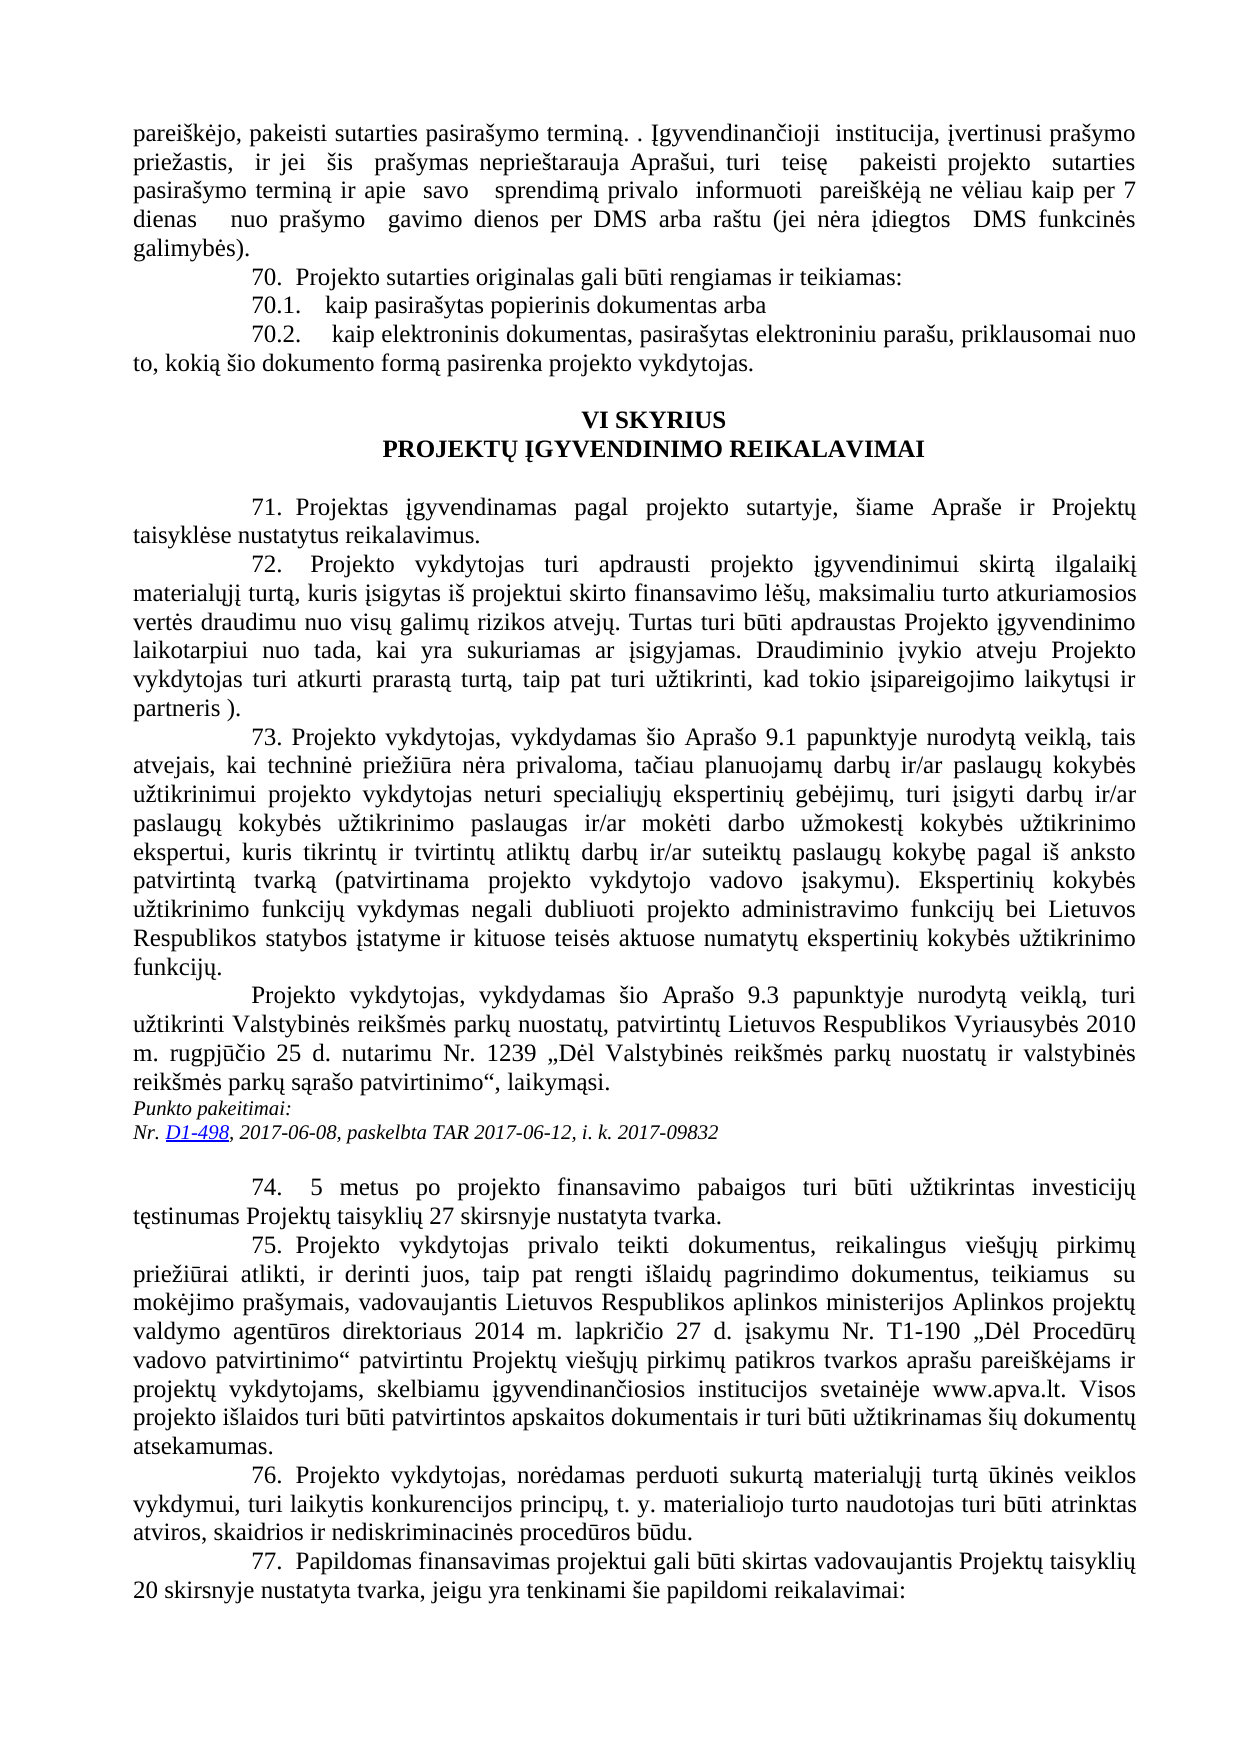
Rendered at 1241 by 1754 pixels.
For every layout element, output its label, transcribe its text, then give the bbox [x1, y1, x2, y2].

text PROJEKTŲ ĮGYVENDINIMO REIKALAVIMAI [170, 434, 1137, 463]
text 76. Projekto vykdytojas, norėdamas perduoti sukurtą materialųjį turtą ūkinės veiklos vykdymui, turi laikytis konkurencijos principų, t. y. materialiojo turto naudotojas turi būti atrinktas atviros, skaidrios ir nediskriminacinės procedūros būdu. [133, 1460, 1137, 1546]
text pareiškėjo, pakeisti sutarties pasirašymo terminą. . Įgyvendinančioji institucija, įvertinusi prašymo priežastis, ir jei šis prašymas neprieštarauja Aprašui, turi teisę pakeisti projekto sutarties pasirašymo terminą ir apie savo sprendimą privalo informuoti pareiškėją ne vėliau kaip per 7 dienas nuo prašymo gavimo dienos per DMS arba raštu (jei nėra įdiegtos DMS funkcinės galimybės). [133, 118, 1137, 262]
text Punkto pakeitimai: [133, 1096, 1137, 1120]
text Projekto vykdytojas, vykdydamas šio Aprašo 9.3 papunktyje nurodytą veiklą, turi užtikrinti Valstybinės reikšmės parkų nuostatų, patvirtintų Lietuvos Respublikos Vyriausybės 2010 m. rugpjūčio 25 d. nutarimu Nr. 1239 „Dėl Valstybinės reikšmės parkų nuostatų ir valstybinės reikšmės parkų sąrašo patvirtinimo“, laikymąsi. [133, 981, 1137, 1096]
text 75. Projekto vykdytojas privalo teikti dokumentus, reikalingus viešųjų pirkimų priežiūrai atlikti, ir derinti juos, taip pat rengti išlaidų pagrindimo dokumentus, teikiamus su mokėjimo prašymais, vadovaujantis Lietuvos Respublikos aplinkos ministerijos Aplinkos projektų valdymo agentūros direktoriaus 2014 m. lapkričio 27 d. įsakymu Nr. T1-190 „Dėl Procedūrų vadovo patvirtinimo“ patvirtintu Projektų viešųjų pirkimų patikros tvarkos aprašu pareiškėjams ir projektų vykdytojams, skelbiamu įgyvendinančiosios institucijos svetainėje www.apva.lt. Visos projekto išlaidos turi būti patvirtintos apskaitos dokumentais ir turi būti užtikrinamas šių dokumentų atsekamumas. [133, 1230, 1137, 1460]
text 70. Projekto sutarties originalas gali būti rengiamas ir teikiamas: [133, 262, 1137, 291]
text 71. Projektas įgyvendinamas pagal projekto sutartyje, šiame Apraše ir Projektų taisyklėse nustatytus reikalavimus. [133, 492, 1137, 549]
text Nr. D1-498, 2017-06-08, paskelbta TAR 2017-06-12, i. k. 2017-09832 [133, 1120, 1137, 1144]
text 72. Projekto vykdytojas turi apdrausti projekto įgyvendinimui skirtą ilgalaikį materialųjį turtą, kuris įsigytas iš projektui skirto finansavimo lėšų, maksimaliu turto atkuriamosios vertės draudimu nuo visų galimų rizikos atvejų. Turtas turi būti apdraustas Projekto įgyvendinimo laikotarpiui nuo tada, kai yra sukuriamas ar įsigyjamas. Draudiminio įvykio atveju Projekto vykdytojas turi atkurti prarastą turtą, taip pat turi užtikrinti, kad tokio įsipareigojimo laikytųsi ir partneris ). [133, 549, 1137, 722]
text VI SKYRIUS [170, 406, 1137, 434]
text 77. Papildomas finansavimas projektui gali būti skirtas vadovaujantis Projektų taisyklių 20 skirsnyje nustatyta tvarka, jeigu yra tenkinami šie papildomi reikalavimai: [133, 1546, 1137, 1604]
text 70.1. kaip pasirašytas popierinis dokumentas arba [251, 291, 1137, 319]
text 70.2. kaip elektroninis dokumentas, pasirašytas elektroniniu parašu, priklausomai nuo to, kokią šio dokumento formą pasirenka projekto vykdytojas. [133, 319, 1137, 377]
text 73. Projekto vykdytojas, vykdydamas šio Aprašo 9.1 papunktyje nurodytą veiklą, tais atvejais, kai techninė priežiūra nėra privaloma, tačiau planuojamų darbų ir/ar paslaugų kokybės užtikrinimui projekto vykdytojas neturi specialiųjų ekspertinių gebėjimų, turi įsigyti darbų ir/ar paslaugų kokybės užtikrinimo paslaugas ir/ar mokėti darbo užmokestį kokybės užtikrinimo ekspertui, kuris tikrintų ir tvirtintų atliktų darbų ir/ar suteiktų paslaugų kokybę pagal iš anksto patvirtintą tvarką (patvirtinama projekto vykdytojo vadovo įsakymu). Ekspertinių kokybės užtikrinimo funkcijų vykdymas negali dubliuoti projekto administravimo funkcijų bei Lietuvos Respublikos statybos įstatyme ir kituose teisės aktuose numatytų ekspertinių kokybės užtikrinimo funkcijų. [133, 722, 1137, 981]
text 74. 5 metus po projekto finansavimo pabaigos turi būti užtikrintas investicijų tęstinumas Projektų taisyklių 27 skirsnyje nustatyta tvarka. [133, 1172, 1137, 1230]
